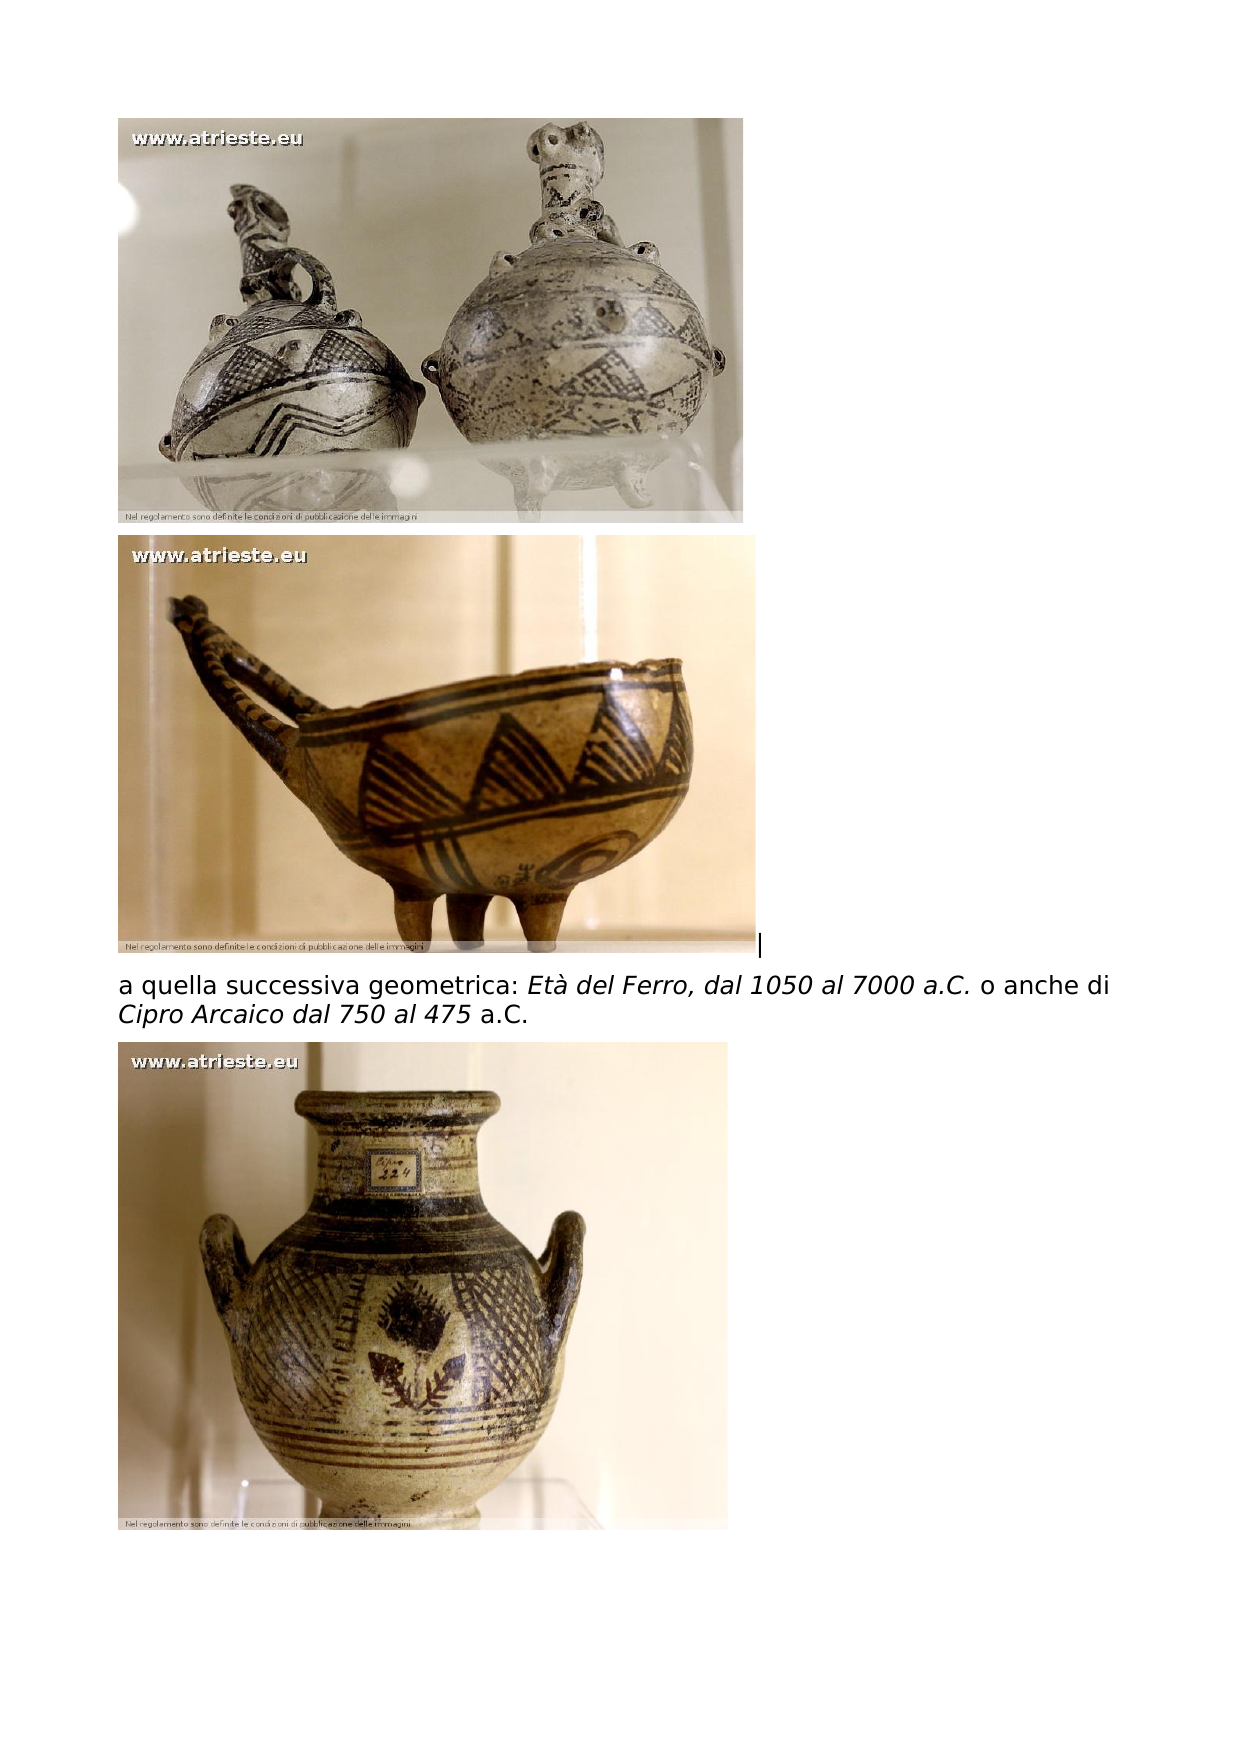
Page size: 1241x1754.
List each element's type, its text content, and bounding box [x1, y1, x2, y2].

picture [118, 535, 756, 953]
text | [118, 535, 1122, 959]
picture [118, 118, 744, 523]
text a quella successiva geometrica: Età del Ferro, dal 1050 al 7000 a.C. o anche di Cipro Arcaico dal 750 al 475 a.C. [118, 971, 1122, 1030]
picture [118, 1042, 728, 1530]
